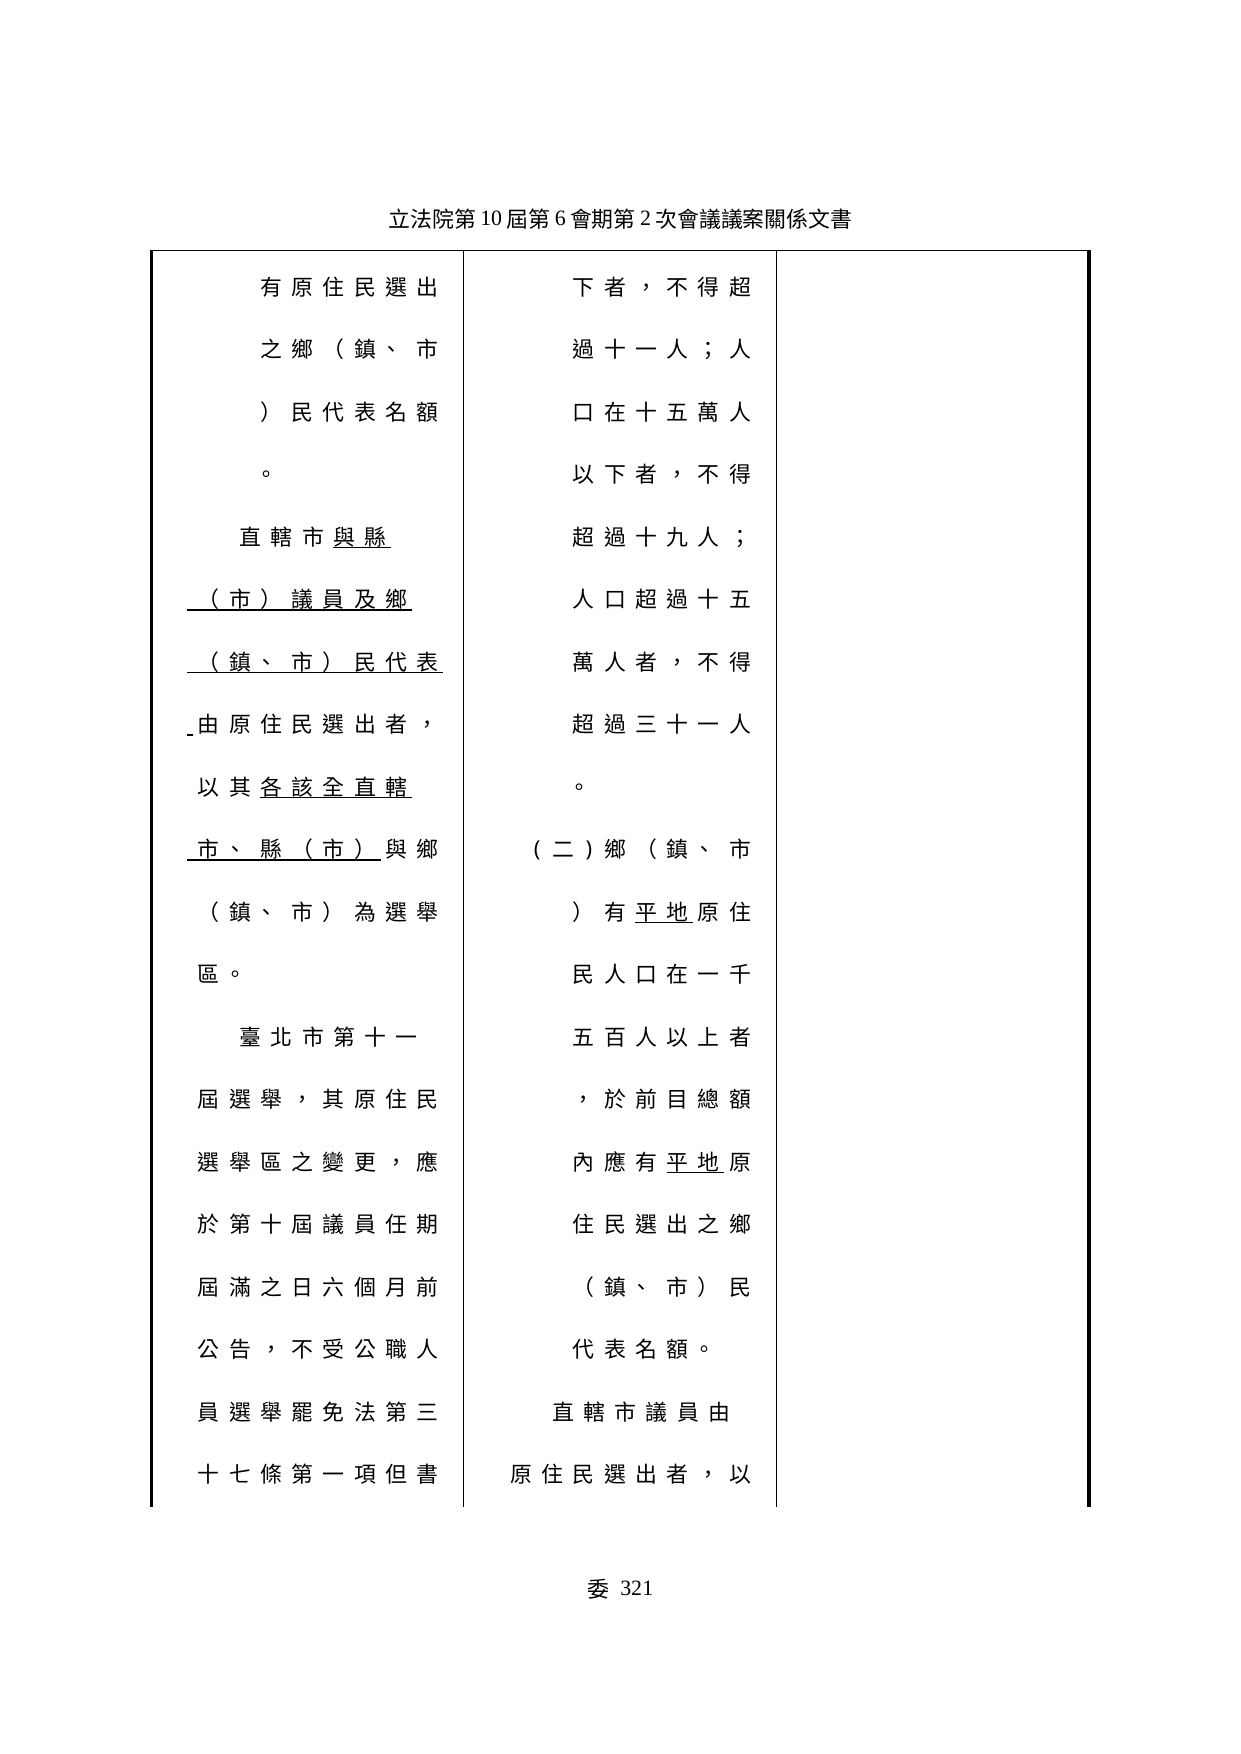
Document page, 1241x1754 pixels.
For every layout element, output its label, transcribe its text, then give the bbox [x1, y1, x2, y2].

table_cell 下者，不得超過十一人；人口在十五萬人以下者，不得超過十九人；人口超過十五萬人者，不得超過三十一人。 (二)鄉（鎮、市）有平地原住民人口在一千五百人以上者，於前目總額內應有平地原住民選出之鄉（鎮、市）民代表名額。 直轄市議員由原住民選出者，以 [464, 251, 776, 1507]
table_cell 有原住民選出之鄉（鎮、市）民代表名額。 直轄市與縣（市）議員及鄉（鎮、市）民代表由原住民選出者，以其各該全直轄市、縣（市）與鄉（鎮、市）為選舉區。 臺北市第十一屆選舉，其原住民選舉區之變更，應於第十屆議員任期屆滿之日六個月前公告，不受公職人員選舉罷免法第三十七條第一項但書 [153, 251, 463, 1507]
table_cell [777, 251, 1087, 1507]
